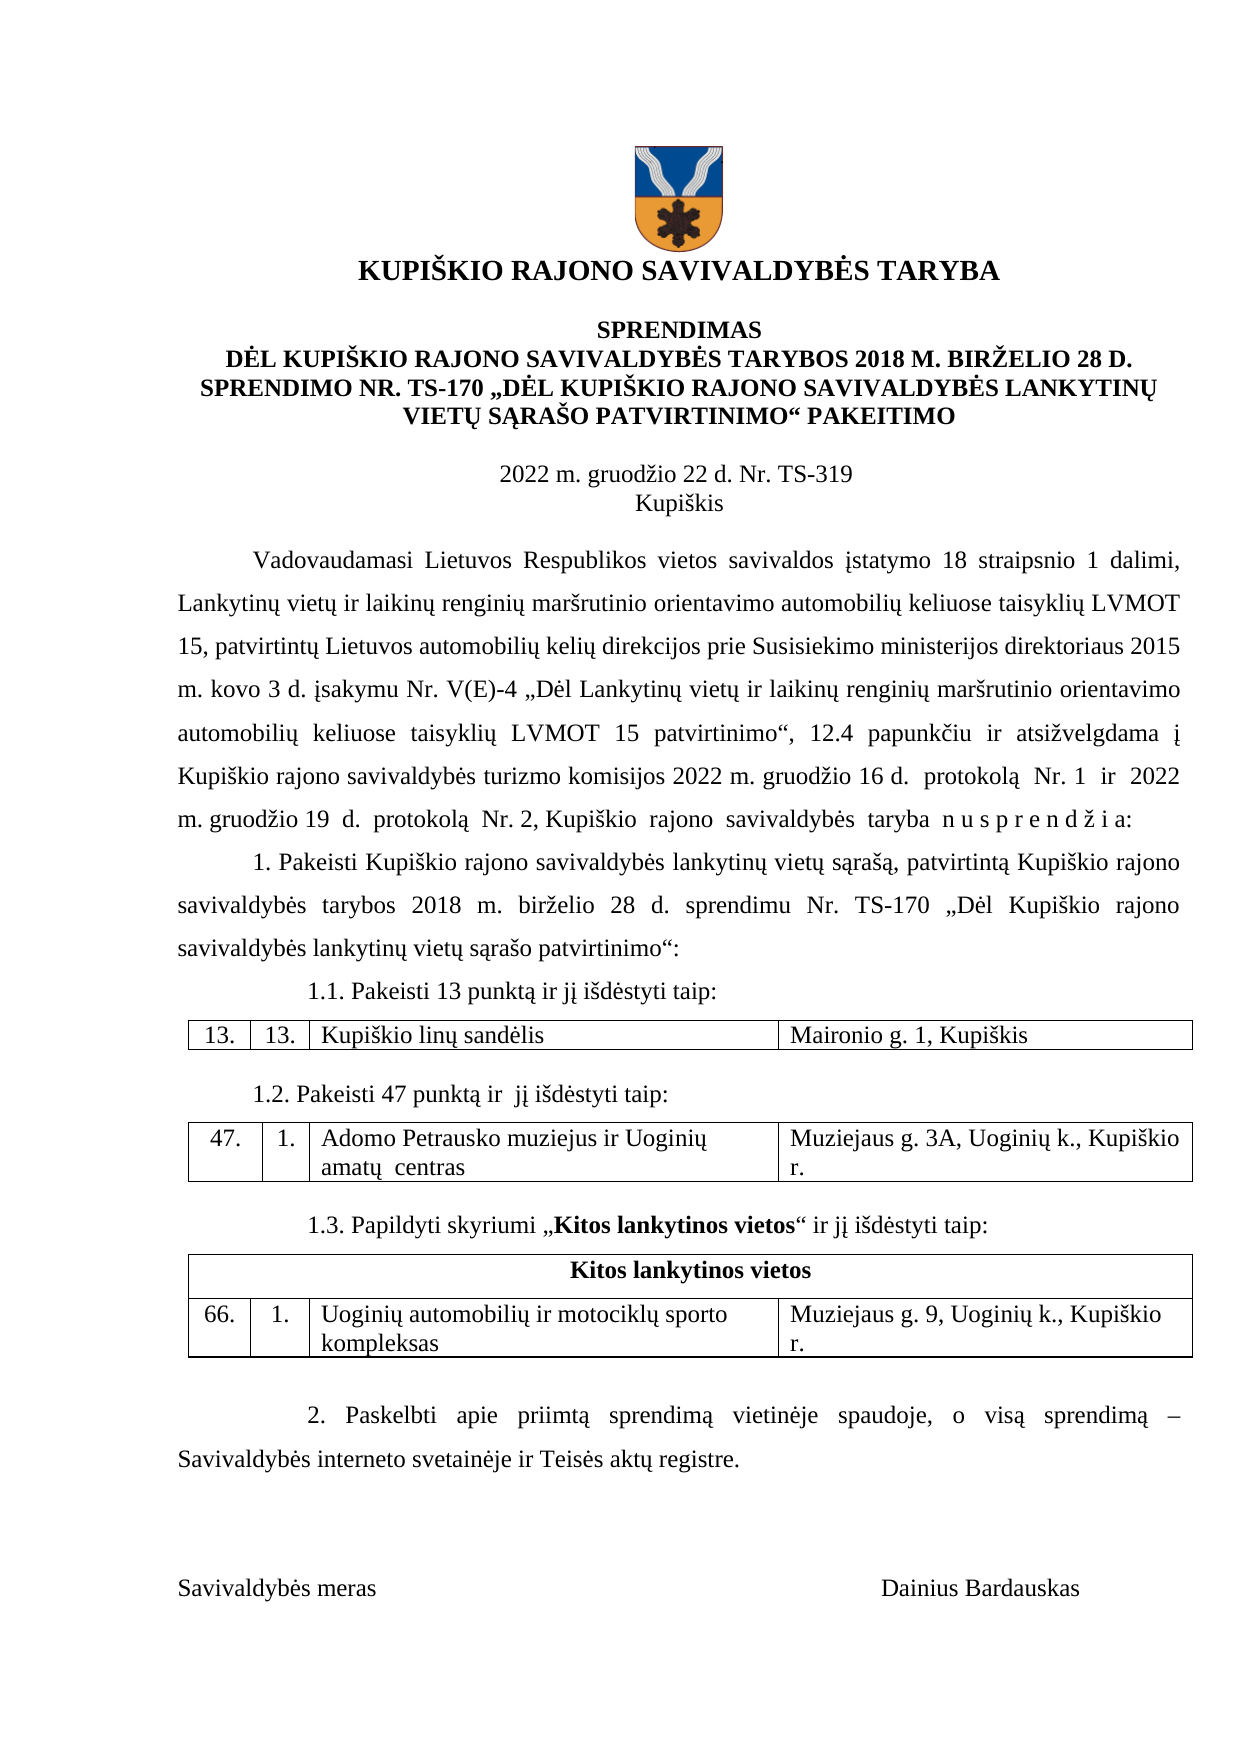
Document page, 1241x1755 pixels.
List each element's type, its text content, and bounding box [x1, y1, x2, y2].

table_header 13. [251, 1021, 309, 1049]
text KUPIŠKIO RAJONO SAVIVALDYBĖS TARYBA [177, 253, 1181, 286]
table_header 1. [263, 1123, 309, 1181]
text 1. Pakeisti Kupiškio rajono savivaldybės lankytinų vietų sąrašą, patvirtintą Kupiškio rajono savivaldybės tarybos 2018 m. birželio 28 d. sprendimu Nr. TS-170 „Dėl Kupiškio rajono savivaldybės lankytinų vietų sąrašo patvirtinimo“: [177, 847, 1181, 962]
table_header Kitos lankytinos vietos [189, 1255, 1192, 1298]
table_header Muziejaus g. 3A, Uoginių k., Kupiškio r. [779, 1123, 1192, 1181]
text Savivaldybės meras Dainius Bardauskas [177, 1573, 1181, 1602]
text 2022 m. gruodžio 22 d. Nr. TS-319 [177, 459, 1181, 488]
text 1.1. Pakeisti 13 punktą ir jį išdėstyti taip: [192, 976, 1181, 1005]
table_cell 1. [251, 1299, 309, 1356]
text DĖL KUPIŠKIO RAJONO SAVIVALDYBĖS TARYBOS 2018 M. BIRŽELIO 28 D. SPRENDIMO NR. TS-170 „DĖL KUPIŠKIO RAJONO SAVIVALDYBĖS LANKYTINŲ VIETŲ SĄRAŠO PATVIRTINIMO“ PAKEITIMO [177, 344, 1181, 430]
table_header Maironio g. 1, Kupiškis [779, 1021, 1192, 1049]
text 2. Paskelbti apie priimtą sprendimą vietinėje spaudoje, o visą sprendimą – Savivaldybės interneto svetainėje ir Teisės aktų registre. [177, 1401, 1181, 1472]
text Vadovaudamasi Lietuvos Respublikos vietos savivaldos įstatymo 18 straipsnio 1 dalimi, Lankytinų vietų ir laikinų renginių maršrutinio orientavimo automobilių keliuose taisyklių LVMOT 15, patvirtintų Lietuvos automobilių kelių direkcijos prie Susisiekimo ministerijos direktoriaus 2015 m. kovo 3 d. įsakymu Nr. V(E)-4 „Dėl Lankytinų vietų ir laikinų renginių maršrutinio orientavimo automobilių keliuose taisyklių LVMOT 15 patvirtinimo“, 12.4 papunkčiu ir atsižvelgdama į Kupiškio rajono savivaldybės turizmo komisijos 2022 m. gruodžio 16 d. protokolą Nr. 1 ir 2022 m. gruodžio 19 d. protokolą Nr. 2, Kupiškio rajono savivaldybės taryba n u s p r e n d ž i a: [177, 545, 1181, 833]
table_header Adomo Petrausko muziejus ir Uoginių amatų centras [310, 1123, 778, 1181]
table_cell 66. [189, 1299, 250, 1356]
text 1.2. Pakeisti 47 punktą ir jį išdėstyti taip: [177, 1079, 1181, 1108]
table_header 47. [189, 1123, 262, 1181]
table_cell Uoginių automobilių ir motociklų sporto kompleksas [310, 1299, 778, 1356]
text Kupiškis [177, 488, 1181, 516]
text SPRENDIMAS [177, 315, 1181, 344]
table_header 13. [189, 1021, 250, 1049]
table_header Kupiškio linų sandėlis [310, 1021, 778, 1049]
text 1.3. Papildyti skyriumi „Kitos lankytinos vietos“ ir jį išdėstyti taip: [177, 1211, 1181, 1239]
table_cell Muziejaus g. 9, Uoginių k., Kupiškio r. [779, 1299, 1192, 1356]
